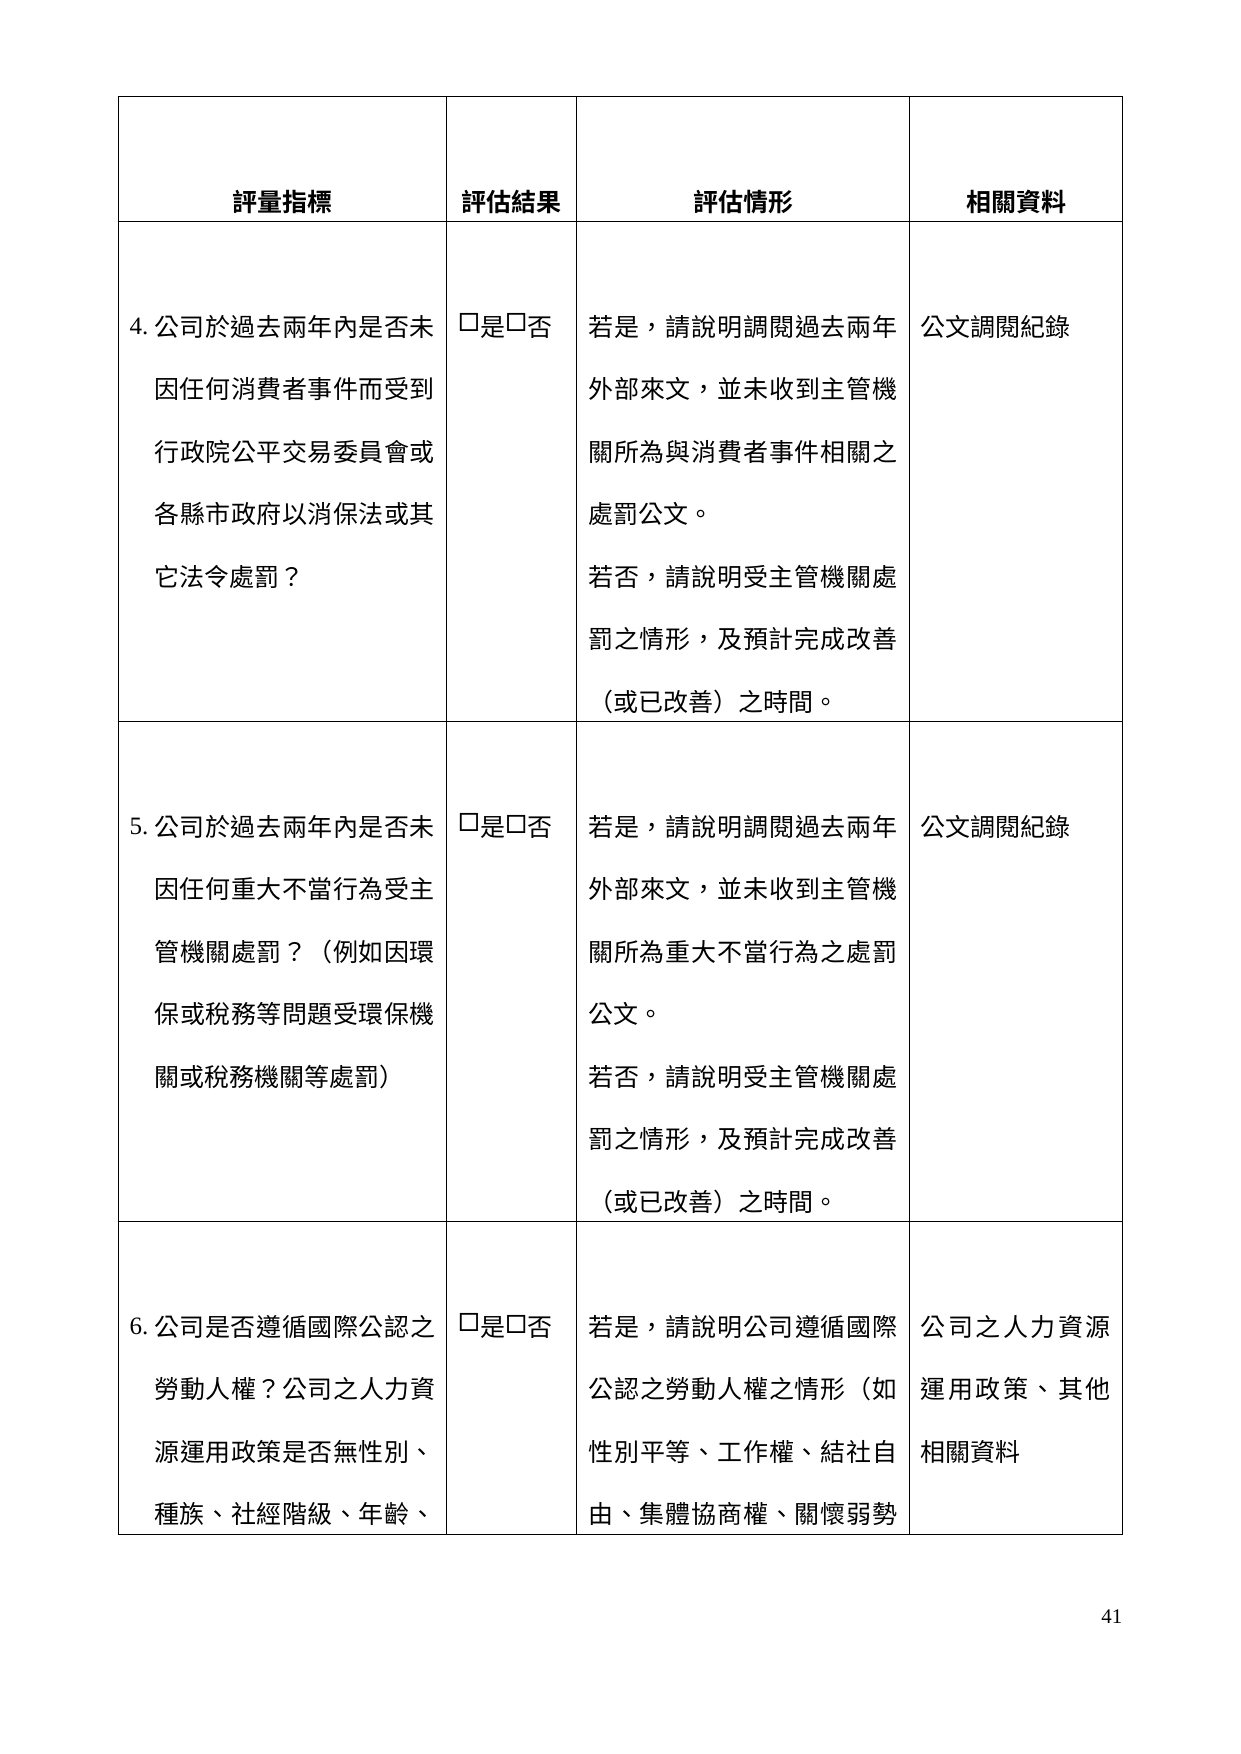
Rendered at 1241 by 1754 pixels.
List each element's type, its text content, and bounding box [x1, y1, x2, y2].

table_header 評量指標 [119, 97, 446, 221]
table_cell 是否 [447, 722, 576, 1221]
table_cell 公文調閱紀錄 [910, 722, 1122, 1221]
table_cell 公司是否遵循國際公認之勞動人權？公司之人力資源運用政策是否無性別、種族、社經階級、年齡、 [119, 1222, 446, 1534]
table_cell 若是，請說明公司遵循國際公認之勞動人權之情形（如性別平等、工作權、結社自由、集體協商權、關懷弱勢 [577, 1222, 909, 1534]
table_cell 公司之人力資源運用政策、其他相關資料 [910, 1222, 1122, 1534]
table_cell 公司於過去兩年內是否未因任何重大不當行為受主管機關處罰？（例如因環保或稅務等問題受環保機關或稅務機關等處罰） [119, 722, 446, 1221]
table_header 相關資料 [910, 97, 1122, 221]
table_cell 公司於過去兩年內是否未因任何消費者事件而受到行政院公平交易委員會或各縣市政府以消保法或其它法令處罰？ [119, 222, 446, 721]
table_cell 是否 [447, 222, 576, 721]
table_cell 是否 [447, 1222, 576, 1534]
table_cell 若是，請說明調閱過去兩年外部來文，並未收到主管機關所為與消費者事件相關之處罰公文。 若否，請說明受主管機關處罰之情形，及預計完成改善（或已改善）之時間。 [577, 222, 909, 721]
table_header 評估情形 [577, 97, 909, 221]
table_header 評估結果 [447, 97, 576, 221]
table_cell 公文調閱紀錄 [910, 222, 1122, 721]
table_cell 若是，請說明調閱過去兩年外部來文，並未收到主管機關所為重大不當行為之處罰公文。 若否，請說明受主管機關處罰之情形，及預計完成改善（或已改善）之時間。 [577, 722, 909, 1221]
